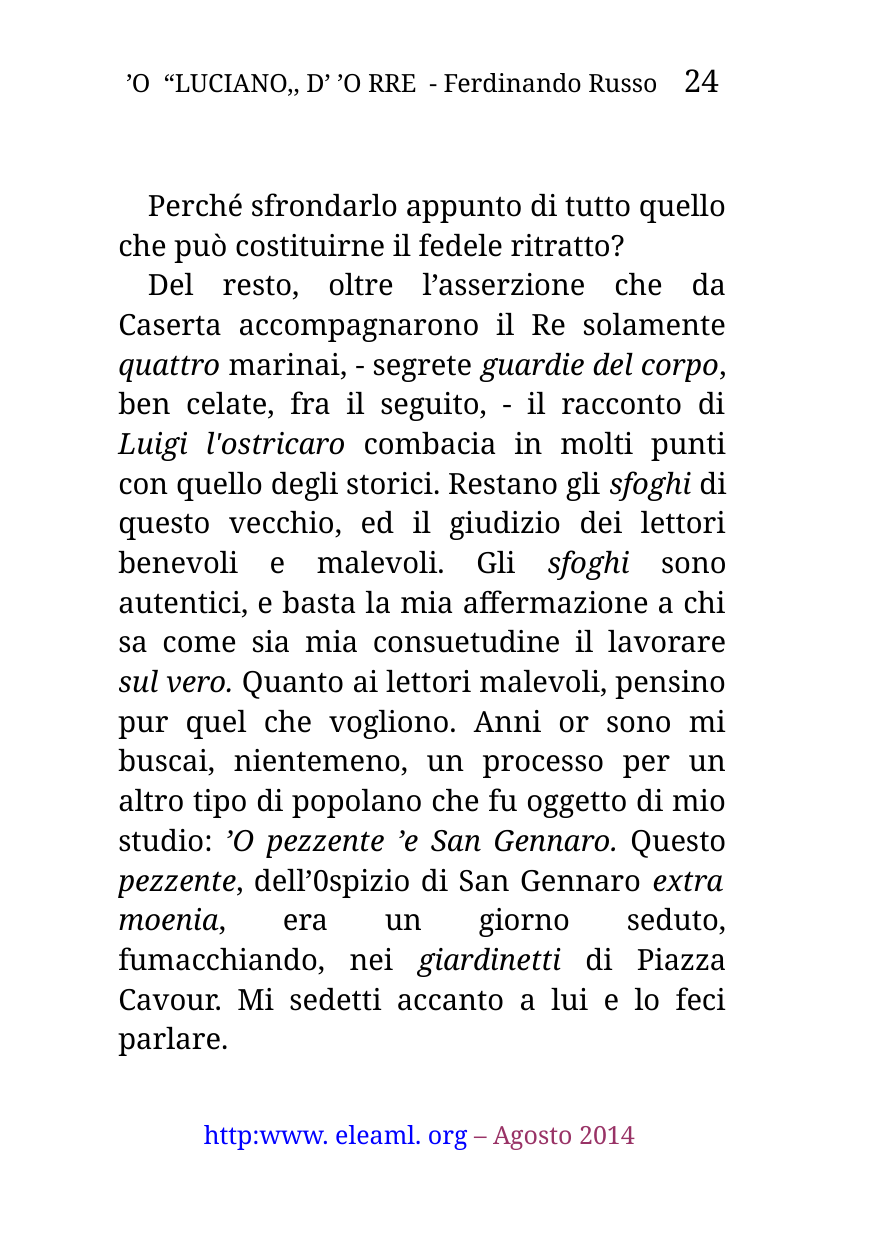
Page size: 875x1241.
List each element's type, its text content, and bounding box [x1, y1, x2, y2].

text Del resto, oltre l’asserzione che da Caserta accompagnarono il Re solamente quattro marinai, - segrete guardie del corpo, ben celate, fra il seguito, - il racconto di Luigi l'ostricaro combacia in molti punti con quello degli storici. Restano gli sfoghi di questo vecchio, ed il giudizio dei lettori benevoli e malevoli. Gli sfoghi sono autentici, e basta la mia affermazione a chi sa come sia mia consuetudine il lavorare sul vero. Quanto ai lettori malevoli, pensino pur quel che vogliono. Anni or sono mi buscai, nientemeno, un processo per un altro tipo di popolano che fu oggetto di mio studio: ’O pezzente ’e San Gennaro. Questo pezzente, dell’0spizio di San Gennaro extra moenia, era un giorno seduto, fumacchiando, nei giardinetti di Piazza Cavour. Mi sedetti accanto a lui e lo feci parlare. [118, 264, 726, 1058]
text Perché sfrondarlo appunto di tutto quello che può costituirne il fedele ritratto? [118, 185, 726, 264]
